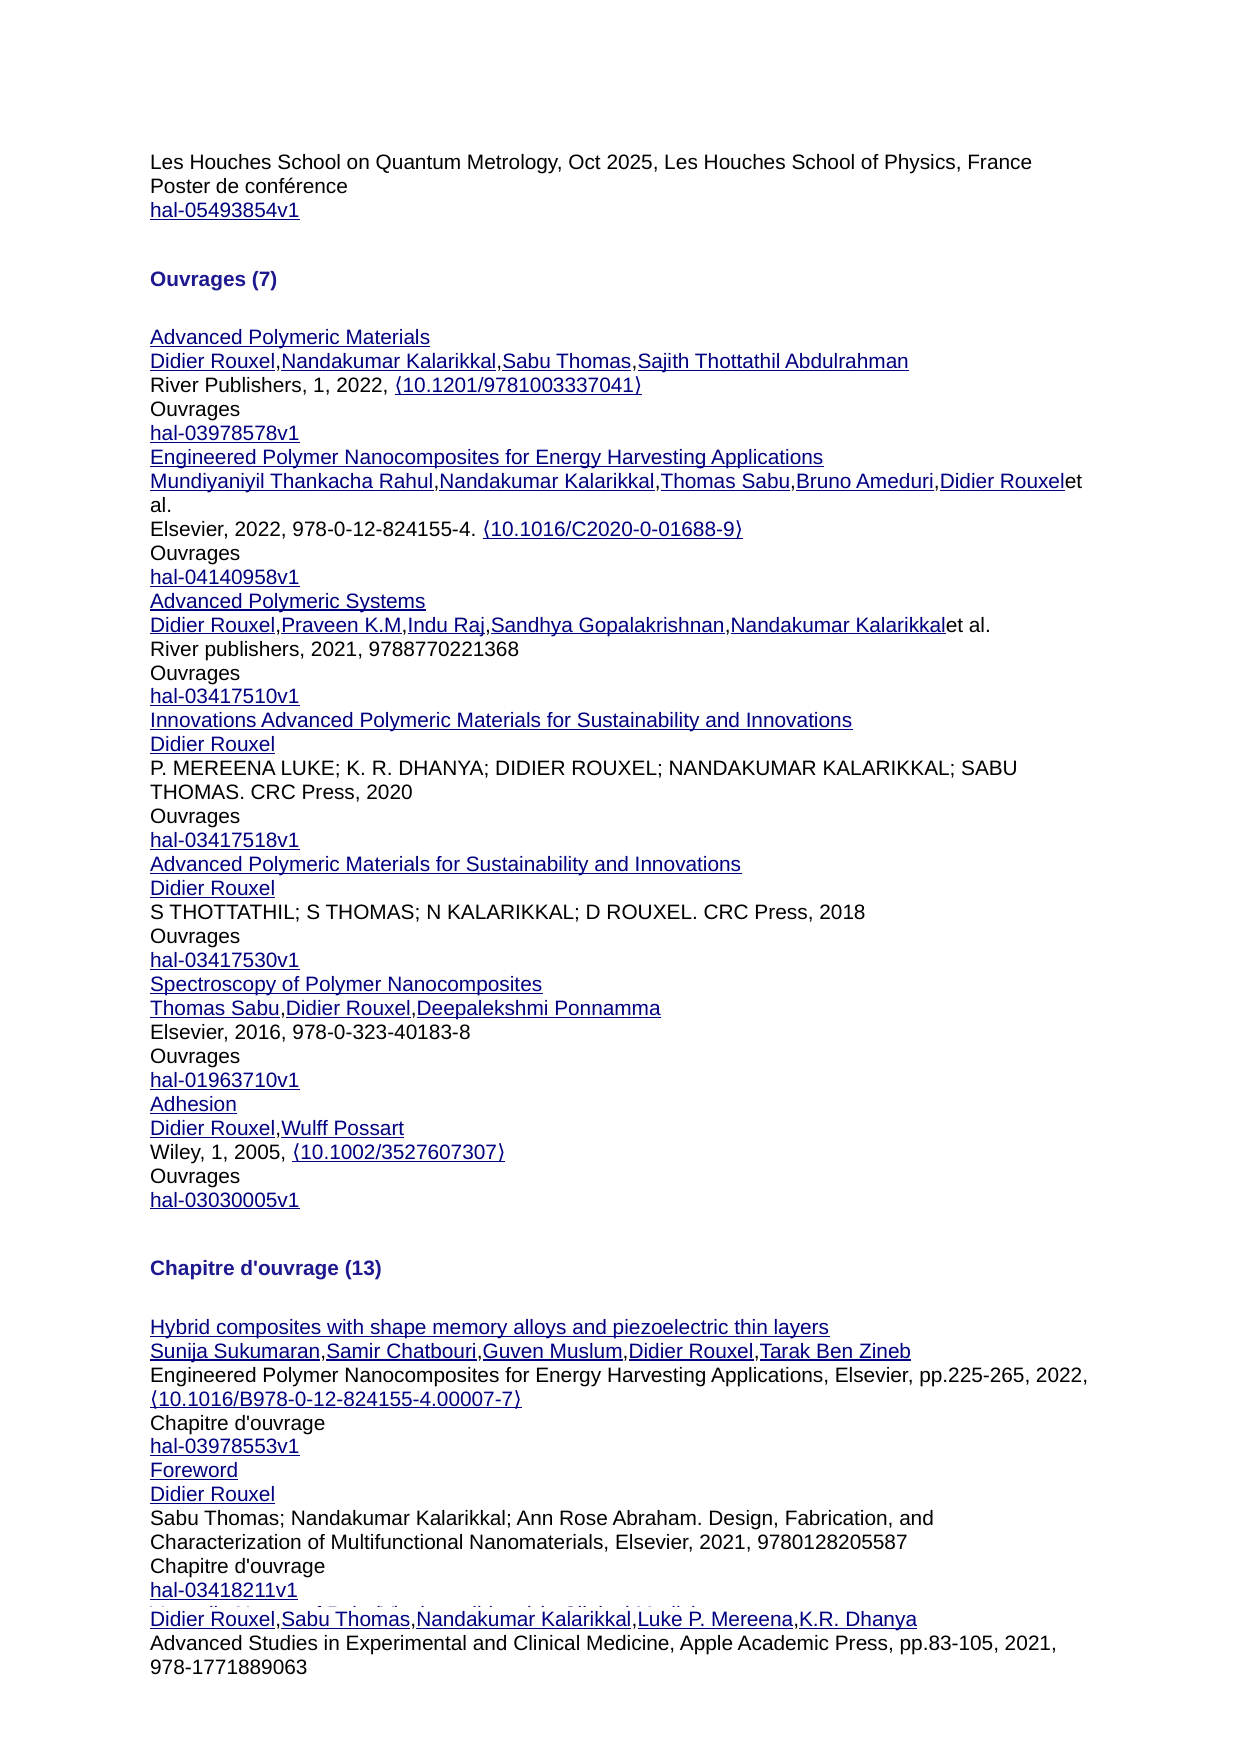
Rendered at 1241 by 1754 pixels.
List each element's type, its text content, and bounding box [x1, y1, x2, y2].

subtitle Chapitre d'ouvrage (13) [150, 1256, 1090, 1280]
table_cell Innovations Advanced Polymeric Materials for Sustainability and Innovations Didier Rouxel P. MEREENA LUKE; K. R. DHANYA; DIDIER ROUXEL; NANDAKUMAR KALARIKKAL; SABU THOMAS. CRC Press, 2020 Ouvrages hal-03417518v1 [150, 708, 1090, 852]
table_cell Foreword Didier Rouxel Sabu Thomas; Nandakumar Kalarikkal; Ann Rose Abraham. Design, Fabrication, and Characterization of Multifunctional Nanomaterials, Elsevier, 2021, 9780128205587 Chapitre d'ouvrage hal-03418211v1 [150, 1458, 1090, 1602]
table_header Les Houches School on Quantum Metrology, Oct 2025, Les Houches School of Physics, France Poster de conférence hal-05493854v1 [150, 150, 1090, 222]
subtitle Ouvrages (7) [150, 267, 1090, 291]
table_cell Engineered Polymer Nanocomposites for Energy Harvesting Applications Mundiyaniyil Thankacha Rahul,Nandakumar Kalarikkal,Thomas Sabu,Bruno Ameduri,Didier Rouxelet al. Elsevier, 2022, 978-0-12-824155-4. ⟨10.1016/C2020-0-01688-9⟩ Ouvrages hal-04140958v1 [150, 445, 1090, 588]
table_header Hybrid composites with shape memory alloys and piezoelectric thin layers Sunija Sukumaran,Samir Chatbouri,Guven Muslum,Didier Rouxel,Tarak Ben Zineb Engineered Polymer Nanocomposites for Energy Harvesting Applications, Elsevier, pp.225-265, 2022, ⟨10.1016/B978-0-12-824155-4.00007-7⟩ Chapitre d'ouvrage hal-03978553v1 [150, 1315, 1090, 1458]
table_cell Spectroscopy of Polymer Nanocomposites Thomas Sabu,Didier Rouxel,Deepalekshmi Ponnamma Elsevier, 2016, 978-0-323-40183-8 Ouvrages hal-01963710v1 [150, 972, 1090, 1092]
table_cell Advanced Polymeric Systems Didier Rouxel,Praveen K.M,Indu Raj,Sandhya Gopalakrishnan,Nandakumar Kalarikkalet al. River publishers, 2021, 9788770221368 Ouvrages hal-03417510v1 [150, 589, 1090, 708]
table_cell Adhesion Didier Rouxel,Wulff Possart Wiley, 1, 2005, ⟨10.1002/3527607307⟩ Ouvrages hal-03030005v1 [150, 1092, 1090, 1211]
table_header Advanced Polymeric Materials Didier Rouxel,Nandakumar Kalarikkal,Sabu Thomas,Sajith Thottathil Abdulrahman River Publishers, 1, 2022, ⟨10.1201/9781003337041⟩ Ouvrages hal-03978578v1 [150, 325, 1090, 445]
table_cell Advanced Polymeric Materials for Sustainability and Innovations Didier Rouxel S THOTTATHIL; S THOMAS; N KALARIKKAL; D ROUXEL. CRC Press, 2018 Ouvrages hal-03417530v1 [150, 852, 1090, 972]
table_cell Versatile Nature of Poly (Vinylpyrrolidone) in Clinical Medicine Didier Rouxel,Sabu Thomas,Nandakumar Kalarikkal,Luke P. Mereena,K.R. Dhanya Advanced Studies in Experimental and Clinical Medicine, Apple Academic Press, pp.83-105, 2021, 978-1771889063 [150, 1602, 1090, 1679]
